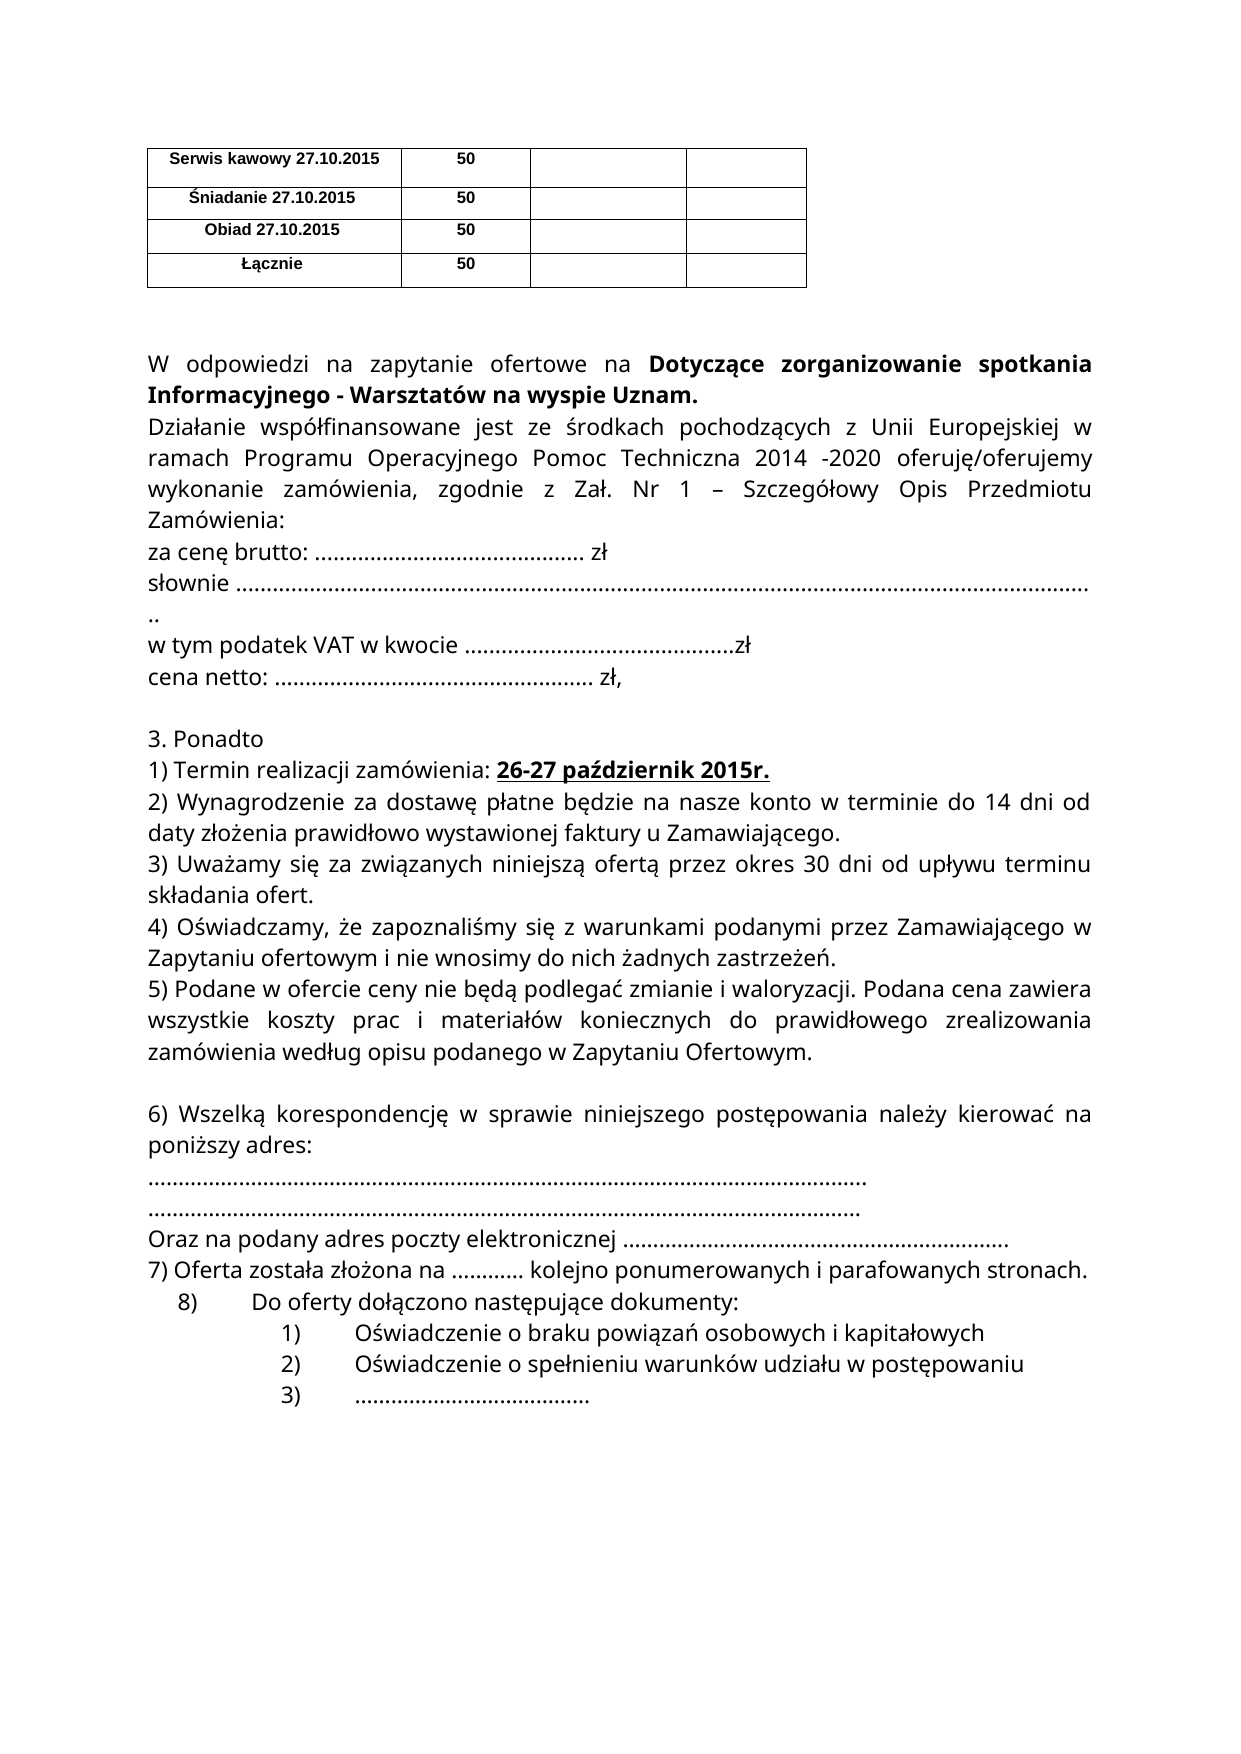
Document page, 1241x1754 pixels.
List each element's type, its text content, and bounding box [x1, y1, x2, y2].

table_cell [687, 288, 807, 317]
text ………………………………………………………………………………….…………………… [148, 1192, 1093, 1223]
table_cell 50 [402, 149, 530, 187]
text Oraz na podany adres poczty elektronicznej ………………………………………………………. [148, 1223, 1093, 1254]
table_cell [687, 254, 806, 287]
text W odpowiedzi na zapytanie ofertowe na Dotyczące zorganizowanie spotkania Informacyjnego - Warsztatów na wyspie Uznam. [148, 348, 1093, 411]
text słownie ............................................................................................................................................. [148, 567, 1093, 629]
text 6) Wszelką korespondencję w sprawie niniejszego postępowania należy kierować na poniższy adres: [148, 1098, 1093, 1161]
text cena netto: .................................................... zł, [148, 661, 1093, 692]
text 4) Oświadczamy, że zapoznaliśmy się z warunkami podanymi przez Zamawiającego w Zapytaniu ofertowym i nie wnosimy do nich żadnych zastrzeżeń. [148, 911, 1093, 973]
text za cenę brutto: ............................................ zł [148, 536, 1093, 567]
table_cell [687, 188, 806, 218]
list Do oferty dołączono następujące dokumenty: [177, 1286, 1093, 1317]
table_cell [531, 149, 686, 187]
text 3. Ponadto [148, 723, 1093, 754]
table_cell [280, 288, 401, 317]
table_cell [687, 149, 806, 187]
text 5) Podane w ofercie ceny nie będą podlegać zmianie i waloryzacji. Podana cena zawiera wszystkie koszty prac i materiałów koniecznych do prawidłowego zrealizowania zamówienia według opisu podanego w Zapytaniu Ofertowym. [148, 973, 1093, 1067]
text 7) Oferta została złożona na ………… kolejno ponumerowanych i parafowanych stronach. [148, 1254, 1093, 1286]
table_cell [401, 288, 530, 317]
list ………………………………… [281, 1379, 1093, 1411]
table_cell Serwis kawowy 27.10.2015 [148, 149, 401, 187]
text Działanie współfinansowane jest ze środkach pochodzących z Unii Europejskiej w ramach Programu Operacyjnego Pomoc Techniczna 2014 -2020 oferuję/oferujemy wykonanie zamówienia, zgodnie z Zał. Nr 1 – Szczegółowy Opis Przedmiotu Zamówienia: [148, 411, 1093, 536]
table_cell [531, 254, 686, 287]
table_cell [687, 220, 806, 253]
table_cell [530, 288, 687, 317]
text 1) Termin realizacji zamówienia: 26-27 październik 2015r. [148, 754, 1093, 786]
table_cell Śniadanie 27.10.2015 [148, 188, 401, 218]
table_cell 50 [402, 188, 530, 218]
table_cell Łącznie [148, 254, 401, 287]
table_cell 50 [402, 254, 530, 287]
text …………………………………………………………………………………………………...….. [148, 1161, 1093, 1192]
text 3) Uważamy się za związanych niniejszą ofertą przez okres 30 dni od upływu terminu składania ofert. [148, 848, 1093, 911]
table_cell [531, 188, 686, 218]
table_cell [147, 288, 279, 317]
list Oświadczenie o braku powiązań osobowych i kapitałowych [281, 1317, 1093, 1348]
list Oświadczenie o spełnieniu warunków udziału w postępowaniu [281, 1348, 1093, 1379]
text 2) Wynagrodzenie za dostawę płatne będzie na nasze konto w terminie do 14 dni od daty złożenia prawidłowo wystawionej faktury u Zamawiającego. [148, 786, 1093, 848]
text w tym podatek VAT w kwocie ............................................zł [148, 629, 1093, 661]
table_cell 50 [402, 220, 530, 253]
table_cell [531, 220, 686, 253]
table_cell Obiad 27.10.2015 [148, 220, 401, 253]
